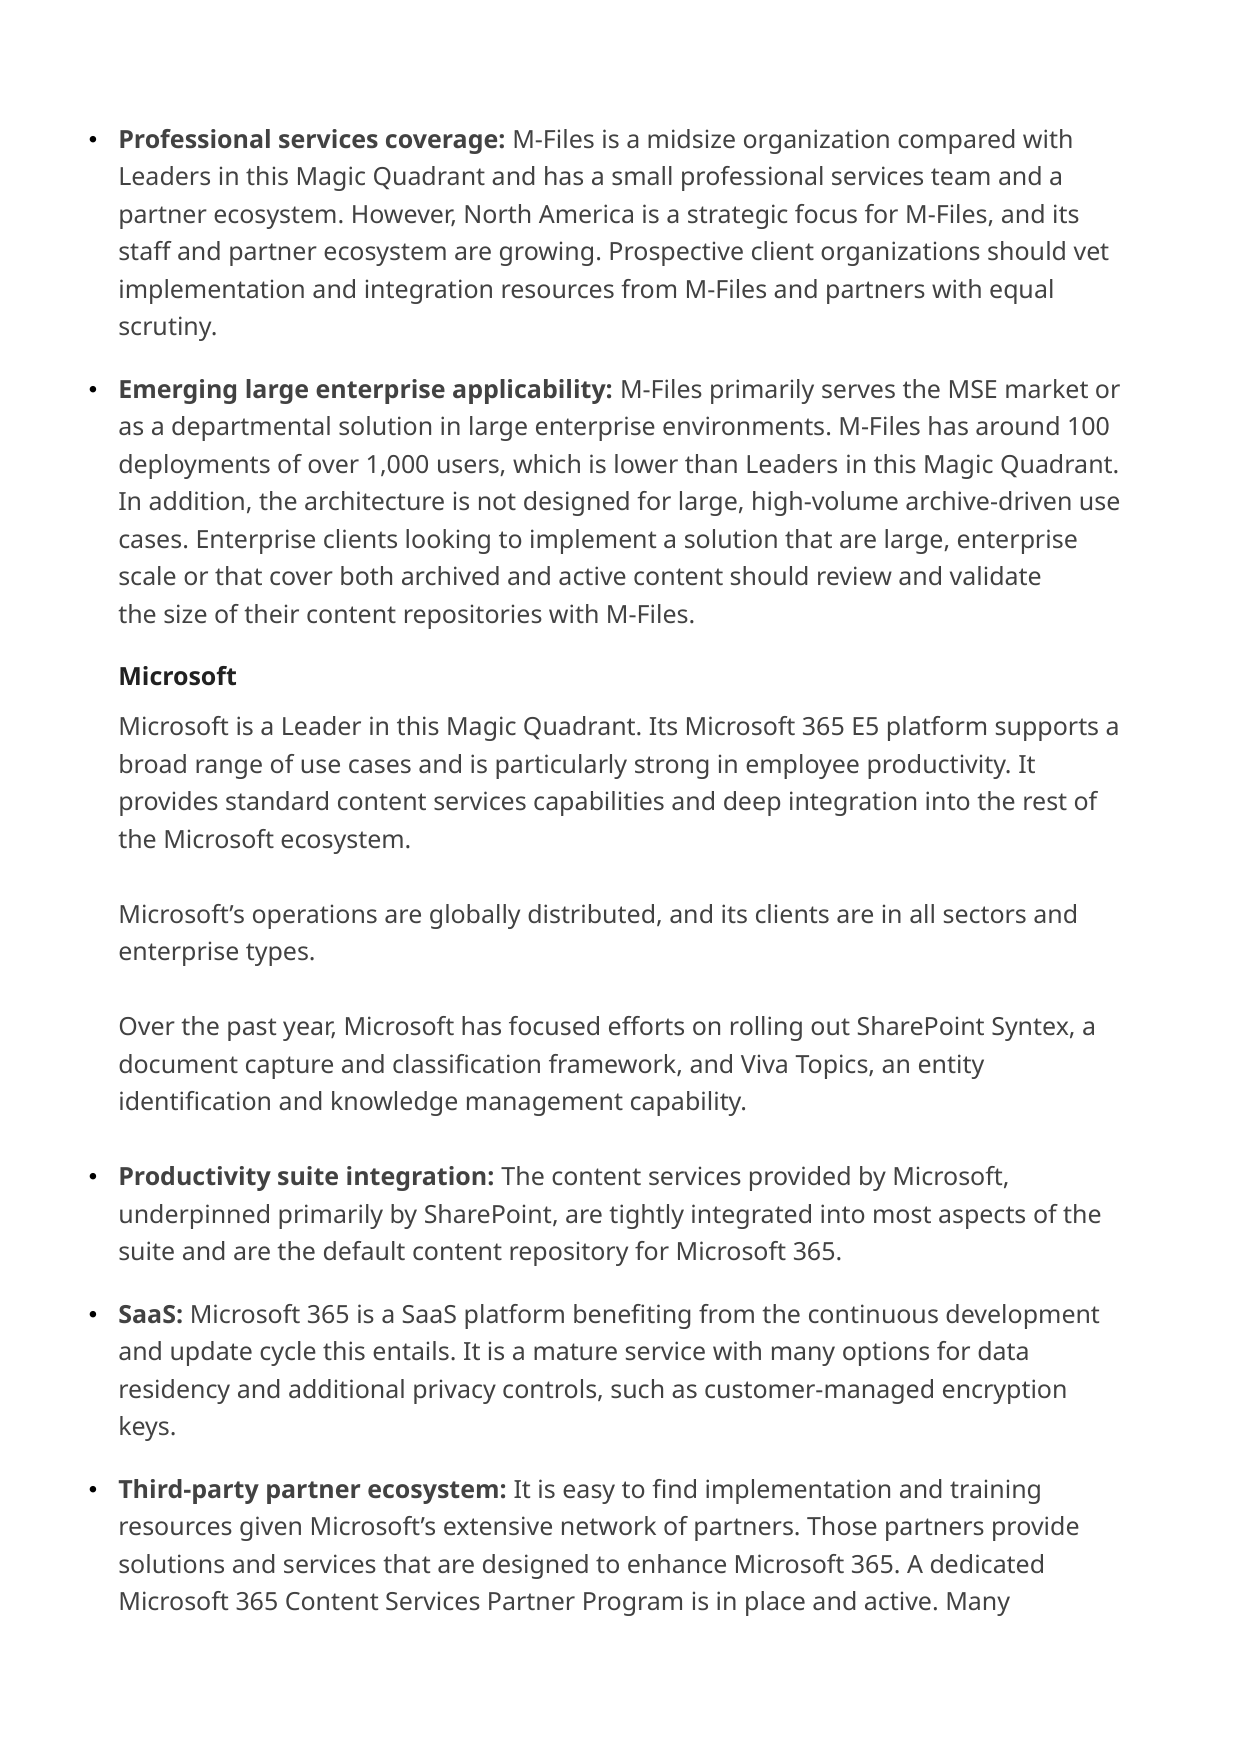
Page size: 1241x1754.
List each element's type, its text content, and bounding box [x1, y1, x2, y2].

list Emerging large enterprise applicability: M-Files primarily serves the MSE market or as a departmental solution in large enterprise environments. M-Files has around 100 deployments of over 1,000 users, which is lower than Leaders in this Magic Quadrant. In addition, the architecture is not designed for large, high-volume archive-driven use cases. Enterprise clients looking to implement a solution that are large, enterprise scale or that cover both archived and active content should review and validate the size of their content repositories with M-Files. [118, 368, 1122, 631]
text Microsoft’s operations are globally distributed, and its clients are in all sectors and enterprise types. [118, 893, 1122, 968]
list Third-party partner ecosystem: It is easy to find implementation and training resources given Microsoft’s extensive network of partners. Those partners provide solutions and services that are designed to enhance Microsoft 365. A dedicated Microsoft 365 Content Services Partner Program is in place and active. Many [118, 1468, 1122, 1618]
list SaaS: Microsoft 365 is a SaaS platform benefiting from the continuous development and update cycle this entails. It is a mature service with many options for data residency and additional privacy controls, such as customer-managed encryption keys. [118, 1293, 1122, 1443]
list Professional services coverage: M-Files is a midsize organization compared with Leaders in this Magic Quadrant and has a small professional services team and a partner ecosystem. However, North America is a strategic focus for M-Files, and its staff and partner ecosystem are growing. Prospective client organizations should vet implementation and integration resources from M-Files and partners with equal scrutiny. [118, 118, 1122, 343]
text Over the past year, Microsoft has focused efforts on rolling out SharePoint Syntex, a document capture and classification framework, and Viva Topics, an entity identification and knowledge management capability. [118, 1006, 1122, 1118]
list Productivity suite integration: The content services provided by Microsoft, underpinned primarily by SharePoint, are tightly integrated into most aspects of the suite and are the default content repository for Microsoft 365. [118, 1156, 1122, 1268]
text Microsoft is a Leader in this Magic Quadrant. Its Microsoft 365 E5 platform supports a broad range of use cases and is particularly strong in employee productivity. It provides standard content services capabilities and deep integration into the rest of the Microsoft ecosystem. [118, 706, 1122, 856]
subtitle Microsoft [118, 656, 1122, 693]
